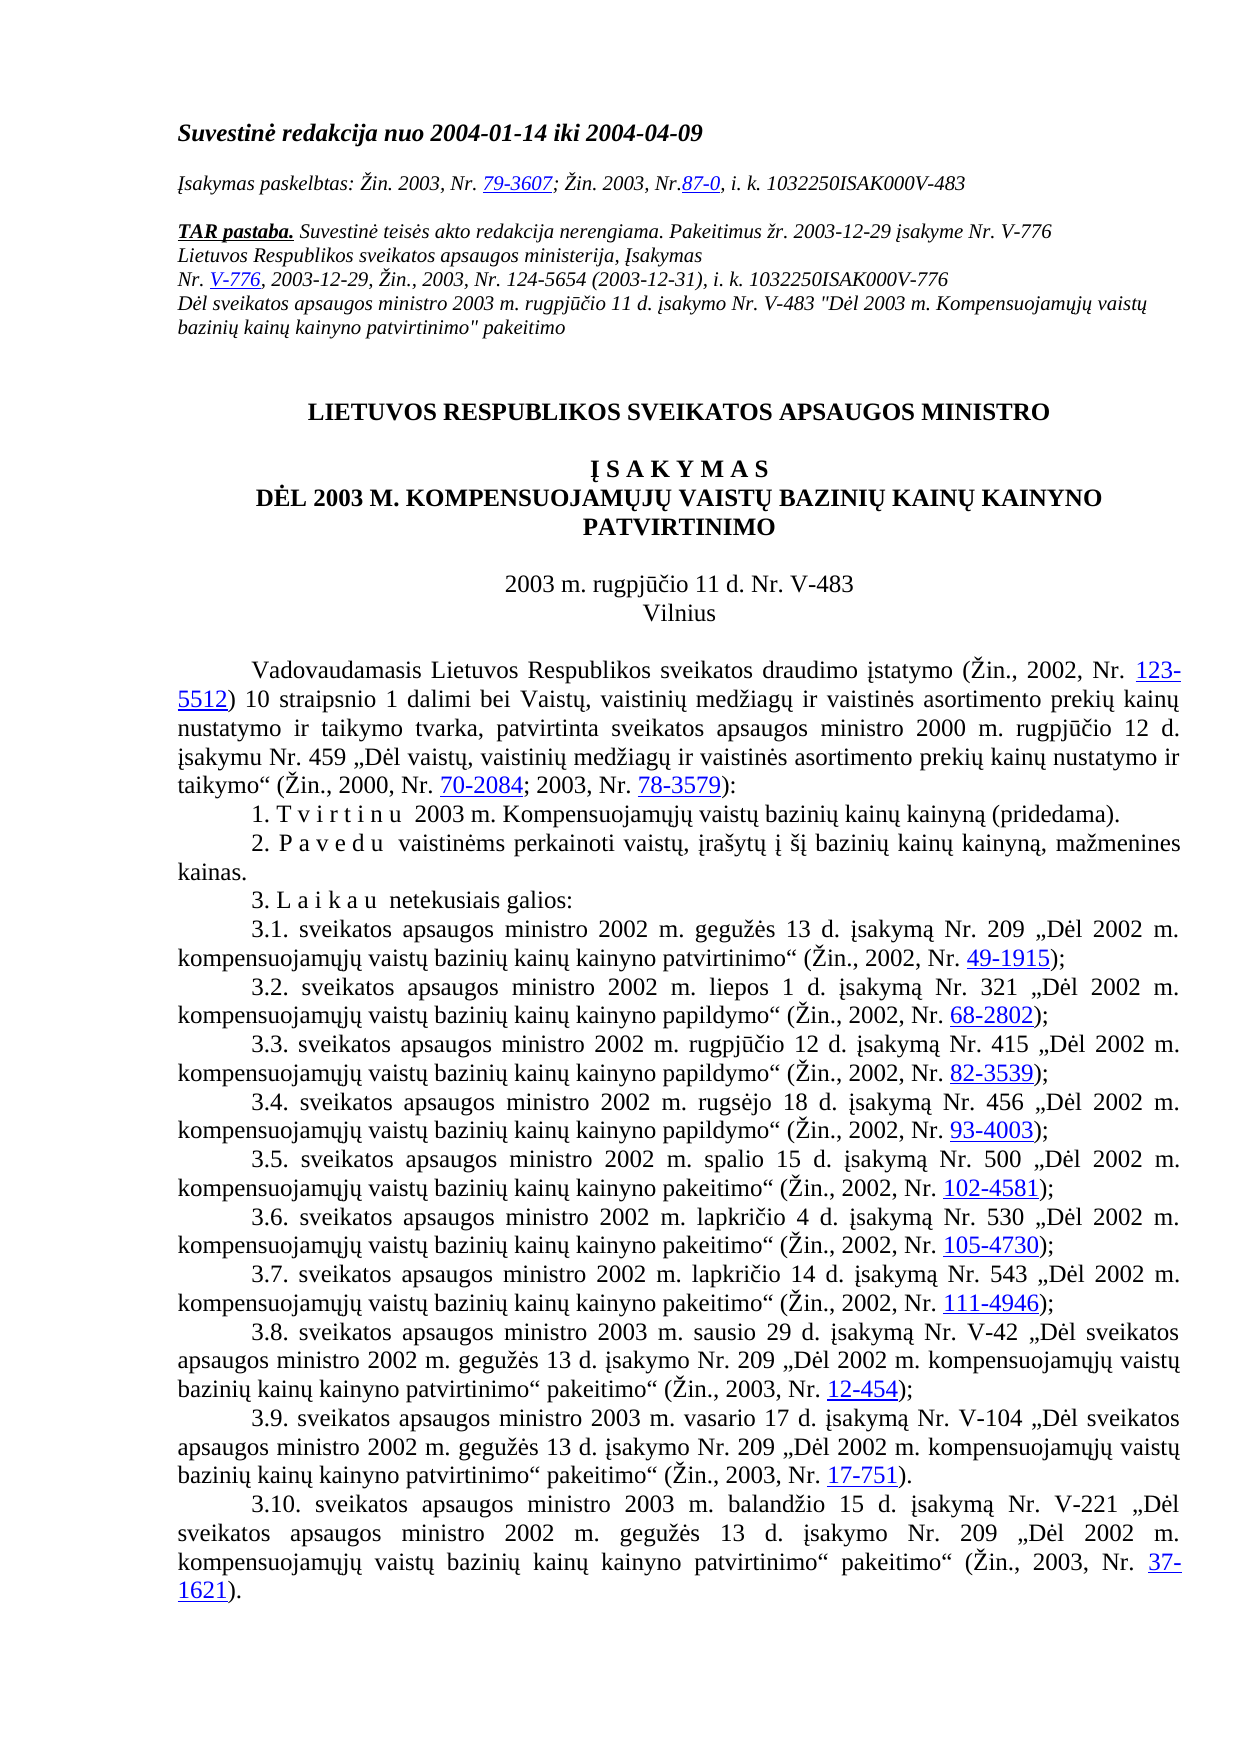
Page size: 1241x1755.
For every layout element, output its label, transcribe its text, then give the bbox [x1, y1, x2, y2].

text Vadovaudamasis Lietuvos Respublikos sveikatos draudimo įstatymo (Žin., 2002, Nr. 123-5512) 10 straipsnio 1 dalimi bei Vaistų, vaistinių medžiagų ir vaistinės asortimento prekių kainų nustatymo ir taikymo tvarka, patvirtinta sveikatos apsaugos ministro 2000 m. rugpjūčio 12 d. įsakymu Nr. 459 „Dėl vaistų, vaistinių medžiagų ir vaistinės asortimento prekių kainų nustatymo ir taikymo“ (Žin., 2000, Nr. 70-2084; 2003, Nr. 78-3579): [177, 656, 1181, 799]
text 2. Pavedu vaistinėms perkainoti vaistų, įrašytų į šį bazinių kainų kainyną, mažmenines kainas. [177, 828, 1181, 886]
text 3.7. sveikatos apsaugos ministro 2002 m. lapkričio 14 d. įsakymą Nr. 543 „Dėl 2002 m. kompensuojamųjų vaistų bazinių kainų kainyno pakeitimo“ (Žin., 2002, Nr. 111-4946); [177, 1259, 1181, 1317]
text TAR pastaba. Suvestinė teisės akto redakcija nerengiama. Pakeitimus žr. 2003-12-29 įsakyme Nr. V-776 [177, 219, 1181, 243]
text Įsakymas paskelbtas: Žin. 2003, Nr. 79-3607; Žin. 2003, Nr.87-0, i. k. 1032250ISAK000V-483 [177, 171, 1181, 195]
text 3.10. sveikatos apsaugos ministro 2003 m. balandžio 15 d. įsakymą Nr. V-221 „Dėl sveikatos apsaugos ministro 2002 m. gegužės 13 d. įsakymo Nr. 209 „Dėl 2002 m. kompensuojamųjų vaistų bazinių kainų kainyno patvirtinimo“ pakeitimo“ (Žin., 2003, Nr. 37-1621). [177, 1489, 1181, 1604]
text Lietuvos Respublikos sveikatos apsaugos ministerija, Įsakymas [177, 243, 1181, 267]
text 3. Laikau netekusiais galios: [177, 886, 1181, 914]
text 1. Tvirtinu 2003 m. Kompensuojamųjų vaistų bazinių kainų kainyną (pridedama). [177, 799, 1181, 828]
text 3.8. sveikatos apsaugos ministro 2003 m. sausio 29 d. įsakymą Nr. V-42 „Dėl sveikatos apsaugos ministro 2002 m. gegužės 13 d. įsakymo Nr. 209 „Dėl 2002 m. kompensuojamųjų vaistų bazinių kainų kainyno patvirtinimo“ pakeitimo“ (Žin., 2003, Nr. 12-454); [177, 1317, 1181, 1403]
text Vilnius [177, 598, 1181, 627]
text 3.3. sveikatos apsaugos ministro 2002 m. rugpjūčio 12 d. įsakymą Nr. 415 „Dėl 2002 m. kompensuojamųjų vaistų bazinių kainų kainyno papildymo“ (Žin., 2002, Nr. 82-3539); [177, 1029, 1181, 1087]
text 3.1. sveikatos apsaugos ministro 2002 m. gegužės 13 d. įsakymą Nr. 209 „Dėl 2002 m. kompensuojamųjų vaistų bazinių kainų kainyno patvirtinimo“ (Žin., 2002, Nr. 49-1915); [177, 914, 1181, 972]
text Suvestinė redakcija nuo 2004-01-14 iki 2004-04-09 [177, 118, 1181, 147]
text Į S A K Y M A S [177, 454, 1181, 483]
text 3.2. sveikatos apsaugos ministro 2002 m. liepos 1 d. įsakymą Nr. 321 „Dėl 2002 m. kompensuojamųjų vaistų bazinių kainų kainyno papildymo“ (Žin., 2002, Nr. 68-2802); [177, 972, 1181, 1029]
text 3.5. sveikatos apsaugos ministro 2002 m. spalio 15 d. įsakymą Nr. 500 „Dėl 2002 m. kompensuojamųjų vaistų bazinių kainų kainyno pakeitimo“ (Žin., 2002, Nr. 102-4581); [177, 1144, 1181, 1202]
text 2003 m. rugpjūčio 11 d. Nr. V-483 [177, 569, 1181, 598]
text Dėl sveikatos apsaugos ministro 2003 m. rugpjūčio 11 d. įsakymo Nr. V-483 "Dėl 2003 m. Kompensuojamųjų vaistų bazinių kainų kainyno patvirtinimo" pakeitimo [177, 291, 1181, 339]
text 3.4. sveikatos apsaugos ministro 2002 m. rugsėjo 18 d. įsakymą Nr. 456 „Dėl 2002 m. kompensuojamųjų vaistų bazinių kainų kainyno papildymo“ (Žin., 2002, Nr. 93-4003); [177, 1087, 1181, 1144]
text 3.9. sveikatos apsaugos ministro 2003 m. vasario 17 d. įsakymą Nr. V-104 „Dėl sveikatos apsaugos ministro 2002 m. gegužės 13 d. įsakymo Nr. 209 „Dėl 2002 m. kompensuojamųjų vaistų bazinių kainų kainyno patvirtinimo“ pakeitimo“ (Žin., 2003, Nr. 17-751). [177, 1403, 1181, 1489]
text LIETUVOS RESPUBLIKOS SVEIKATOS APSAUGOS MINISTRO [177, 397, 1181, 426]
text Nr. V-776, 2003-12-29, Žin., 2003, Nr. 124-5654 (2003-12-31), i. k. 1032250ISAK000V-776 [177, 267, 1181, 291]
text 3.6. sveikatos apsaugos ministro 2002 m. lapkričio 4 d. įsakymą Nr. 530 „Dėl 2002 m. kompensuojamųjų vaistų bazinių kainų kainyno pakeitimo“ (Žin., 2002, Nr. 105-4730); [177, 1202, 1181, 1259]
text DĖL 2003 M. KOMPENSUOJAMŲJŲ VAISTŲ BAZINIŲ KAINŲ KAINYNO PATVIRTINIMO [177, 483, 1181, 541]
